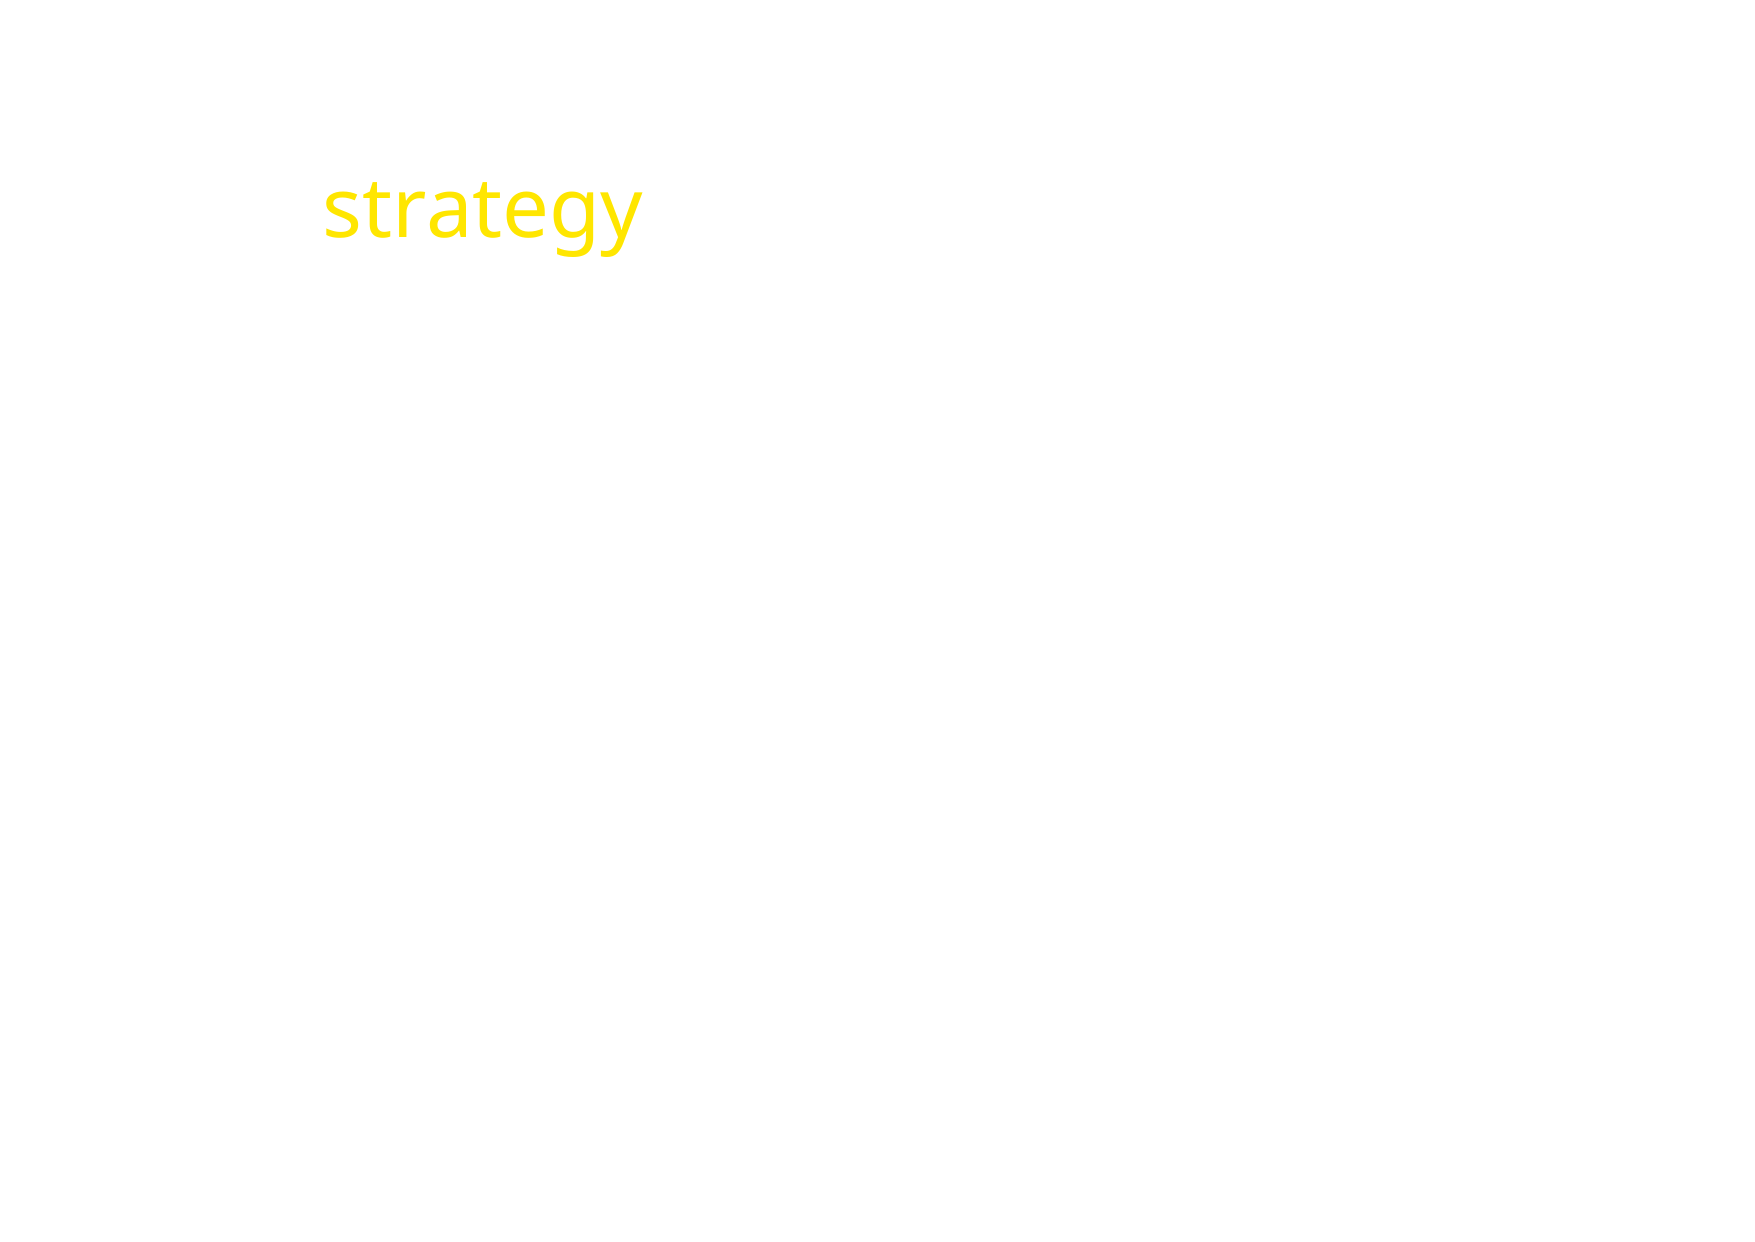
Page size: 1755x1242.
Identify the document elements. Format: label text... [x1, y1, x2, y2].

text Confidential — All Rights Reserved Police and Crime Commissioner for Surrey / Chief Constable for Surrey Police Audit planning report 5 [94, 337, 1754, 358]
text 01 strategy [136, 139, 1754, 263]
